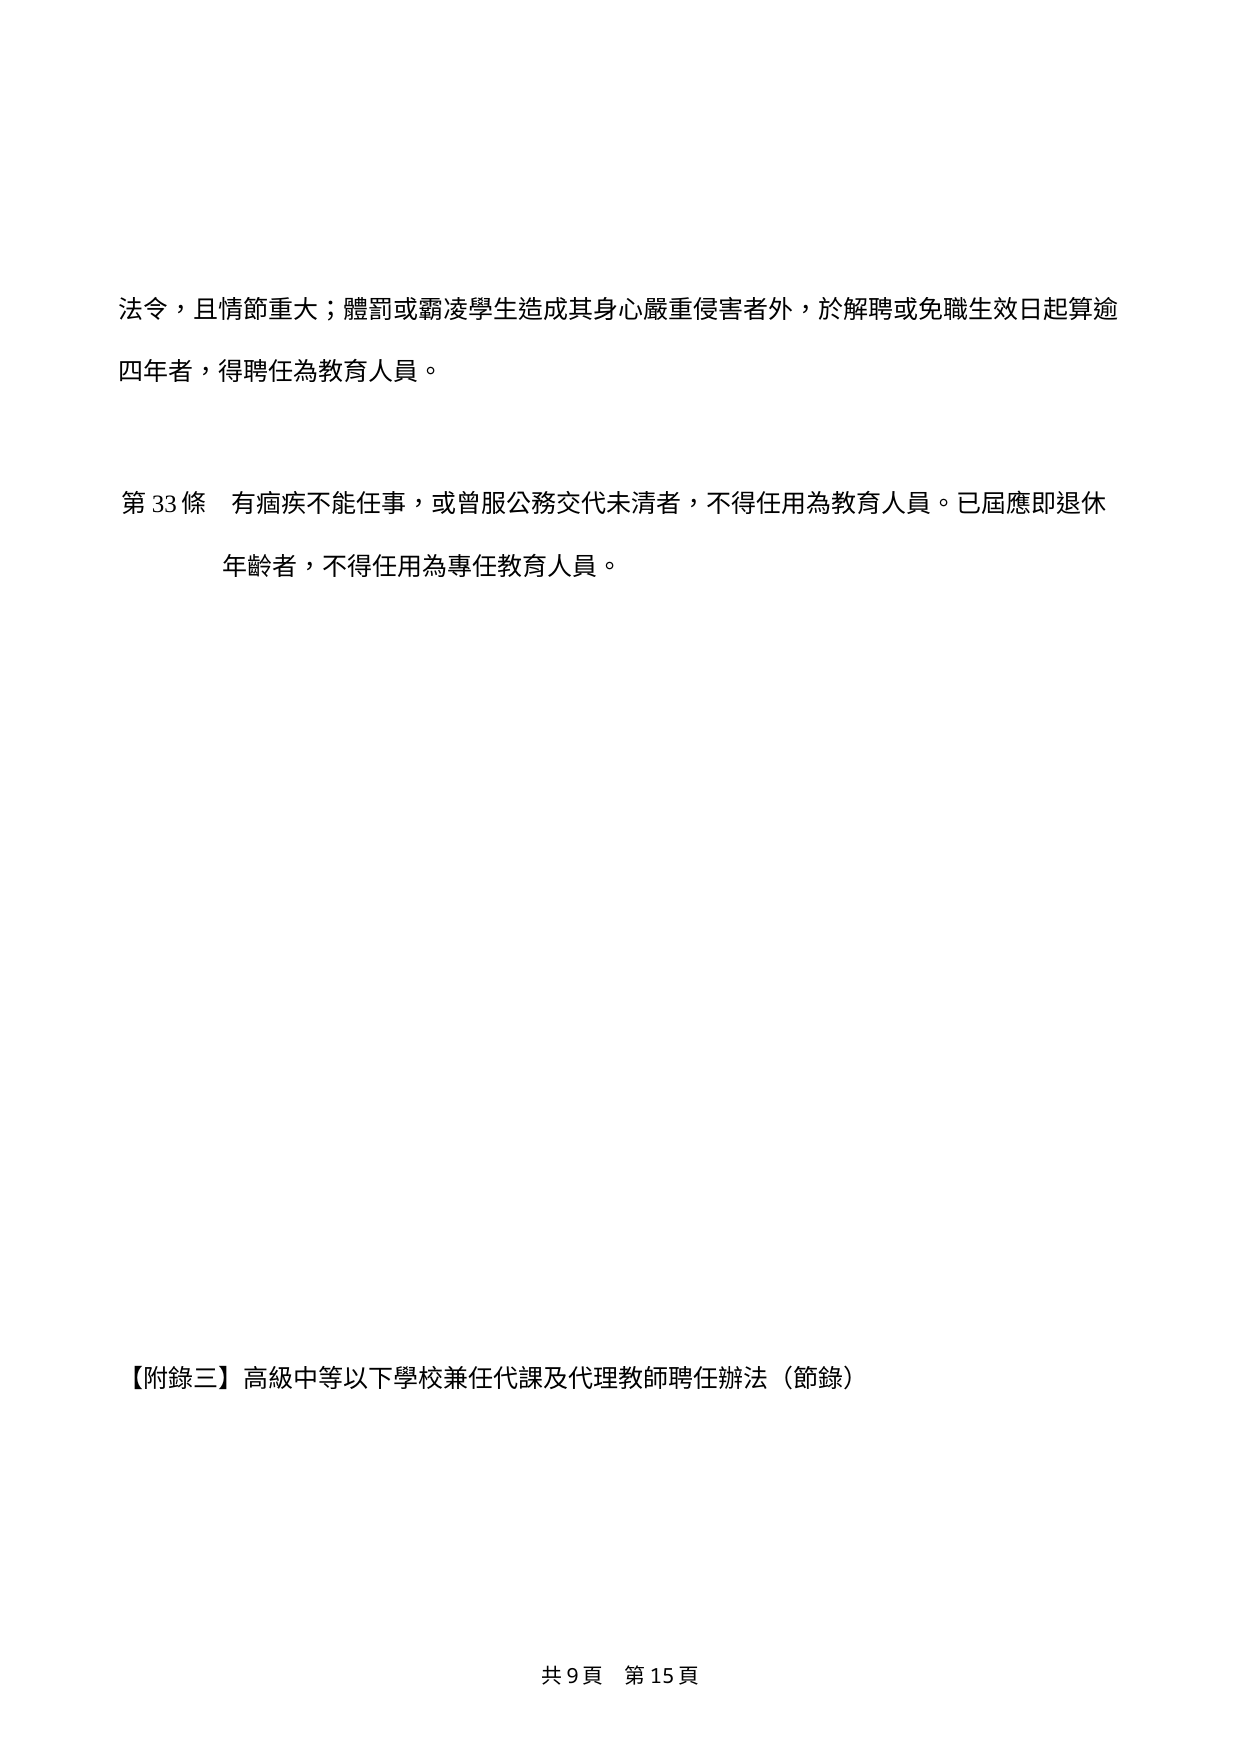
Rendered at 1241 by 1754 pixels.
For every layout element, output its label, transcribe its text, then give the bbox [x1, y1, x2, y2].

text 第33條 有痼疾不能任事，或曾服公務交代未清者，不得任用為教育人員。已屆應即退休年齡者，不得任用為專任教育人員。 [122, 460, 1122, 585]
text 【附錄三】高級中等以下學校兼任代課及代理教師聘任辦法（節錄） [118, 1335, 1122, 1397]
text 法令，且情節重大；體罰或霸凌學生造成其身心嚴重侵害者外，於解聘或免職生效日起算逾四年者，得聘任為教育人員。 [118, 266, 1122, 391]
